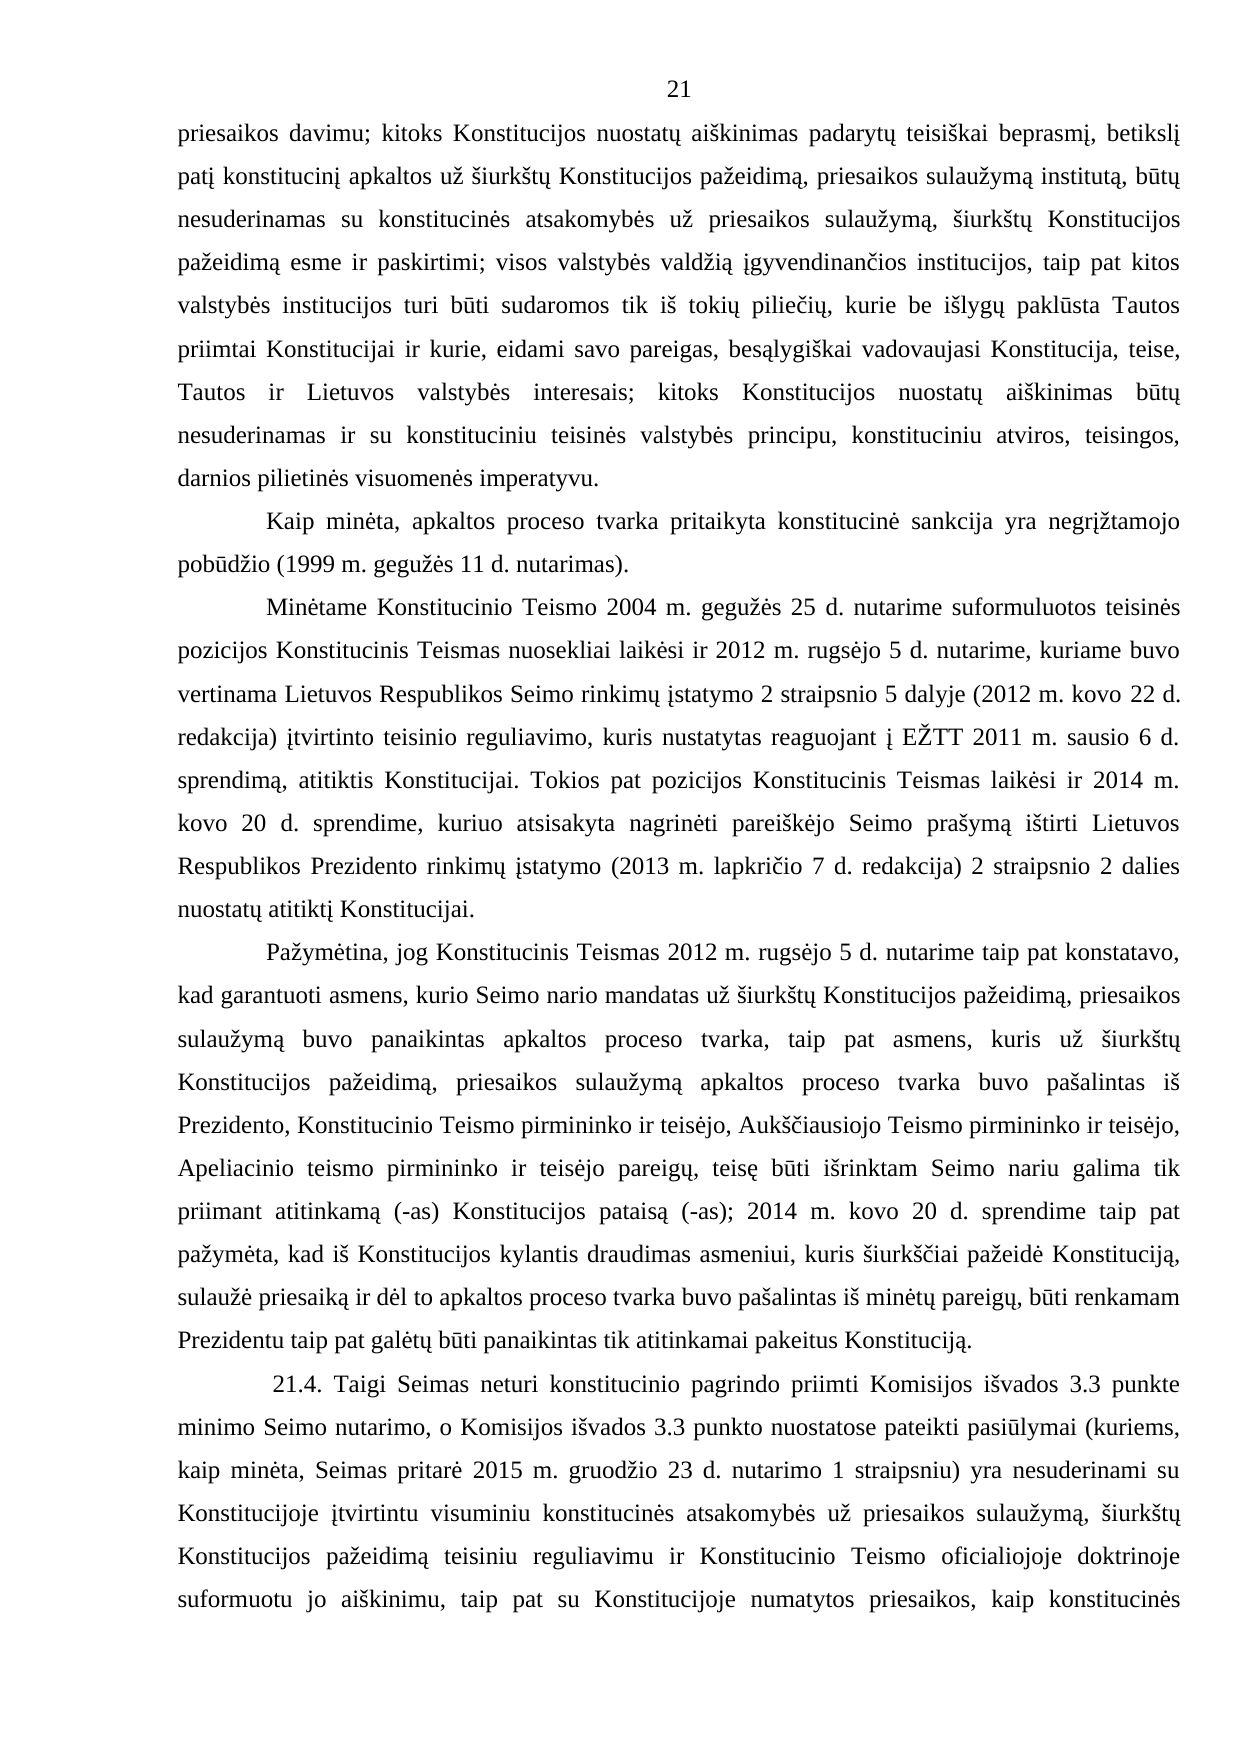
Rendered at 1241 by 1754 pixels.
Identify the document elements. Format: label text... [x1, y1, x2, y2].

text Pažymėtina, jog Konstitucinis Teismas 2012 m. rugsėjo 5 d. nutarime taip pat konstatavo, kad garantuoti asmens, kurio Seimo nario mandatas už šiurkštų Konstitucijos pažeidimą, priesaikos sulaužymą buvo panaikintas apkaltos proceso tvarka, taip pat asmens, kuris už šiurkštų Konstitucijos pažeidimą, priesaikos sulaužymą apkaltos proceso tvarka buvo pašalintas iš Prezidento, Konstitucinio Teismo pirmininko ir teisėjo, Aukščiausiojo Teismo pirmininko ir teisėjo, Apeliacinio teismo pirmininko ir teisėjo pareigų, teisę būti išrinktam Seimo nariu galima tik priimant atitinkamą (-as) Konstitucijos pataisą (-as); 2014 m. kovo 20 d. sprendime taip pat pažymėta, kad iš Konstitucijos kylantis draudimas asmeniui, kuris šiurkščiai pažeidė Konstituciją, sulaužė priesaiką ir dėl to apkaltos proceso tvarka buvo pašalintas iš minėtų pareigų, būti renkamam Prezidentu taip pat galėtų būti panaikintas tik atitinkamai pakeitus Konstituciją. [177, 937, 1181, 1354]
text Minėtame Konstitucinio Teismo 2004 m. gegužės 25 d. nutarime suformuluotos teisinės pozicijos Konstitucinis Teismas nuosekliai laikėsi ir 2012 m. rugsėjo 5 d. nutarime, kuriame buvo vertinama Lietuvos Respublikos Seimo rinkimų įstatymo 2 straipsnio 5 dalyje (2012 m. kovo 22 d. redakcija) įtvirtinto teisinio reguliavimo, kuris nustatytas reaguojant į EŽTT 2011 m. sausio 6 d. sprendimą, atitiktis Konstitucijai. Tokios pat pozicijos Konstitucinis Teismas laikėsi ir 2014 m. kovo 20 d. sprendime, kuriuo atsisakyta nagrinėti pareiškėjo Seimo prašymą ištirti Lietuvos Respublikos Prezidento rinkimų įstatymo (2013 m. lapkričio 7 d. redakcija) 2 straipsnio 2 dalies nuostatų atitiktį Konstitucijai. [177, 592, 1181, 923]
text priesaikos davimu; kitoks Konstitucijos nuostatų aiškinimas padarytų teisiškai beprasmį, betikslį patį konstitucinį apkaltos už šiurkštų Konstitucijos pažeidimą, priesaikos sulaužymą institutą, būtų nesuderinamas su konstitucinės atsakomybės už priesaikos sulaužymą, šiurkštų Konstitucijos pažeidimą esme ir paskirtimi; visos valstybės valdžią įgyvendinančios institucijos, taip pat kitos valstybės institucijos turi būti sudaromos tik iš tokių piliečių, kurie be išlygų paklūsta Tautos priimtai Konstitucijai ir kurie, eidami savo pareigas, besąlygiškai vadovaujasi Konstitucija, teise, Tautos ir Lietuvos valstybės interesais; kitoks Konstitucijos nuostatų aiškinimas būtų nesuderinamas ir su konstituciniu teisinės valstybės principu, konstituciniu atviros, teisingos, darnios pilietinės visuomenės imperatyvu. [177, 118, 1181, 492]
text 21.4. Taigi Seimas neturi konstitucinio pagrindo priimti Komisijos išvados 3.3 punkte minimo Seimo nutarimo, o Komisijos išvados 3.3 punkto nuostatose pateikti pasiūlymai (kuriems, kaip minėta, Seimas pritarė 2015 m. gruodžio 23 d. nutarimo 1 straipsniu) yra nesuderinami su Konstitucijoje įtvirtintu visuminiu konstitucinės atsakomybės už priesaikos sulaužymą, šiurkštų Konstitucijos pažeidimą teisiniu reguliavimu ir Konstitucinio Teismo oficialiojoje doktrinoje suformuotu jo aiškinimu, taip pat su Konstitucijoje numatytos priesaikos, kaip konstitucinės [177, 1369, 1181, 1613]
text Kaip minėta, apkaltos proceso tvarka pritaikyta konstitucinė sankcija yra negrįžtamojo pobūdžio (1999 m. gegužės 11 d. nutarimas). [177, 506, 1181, 578]
